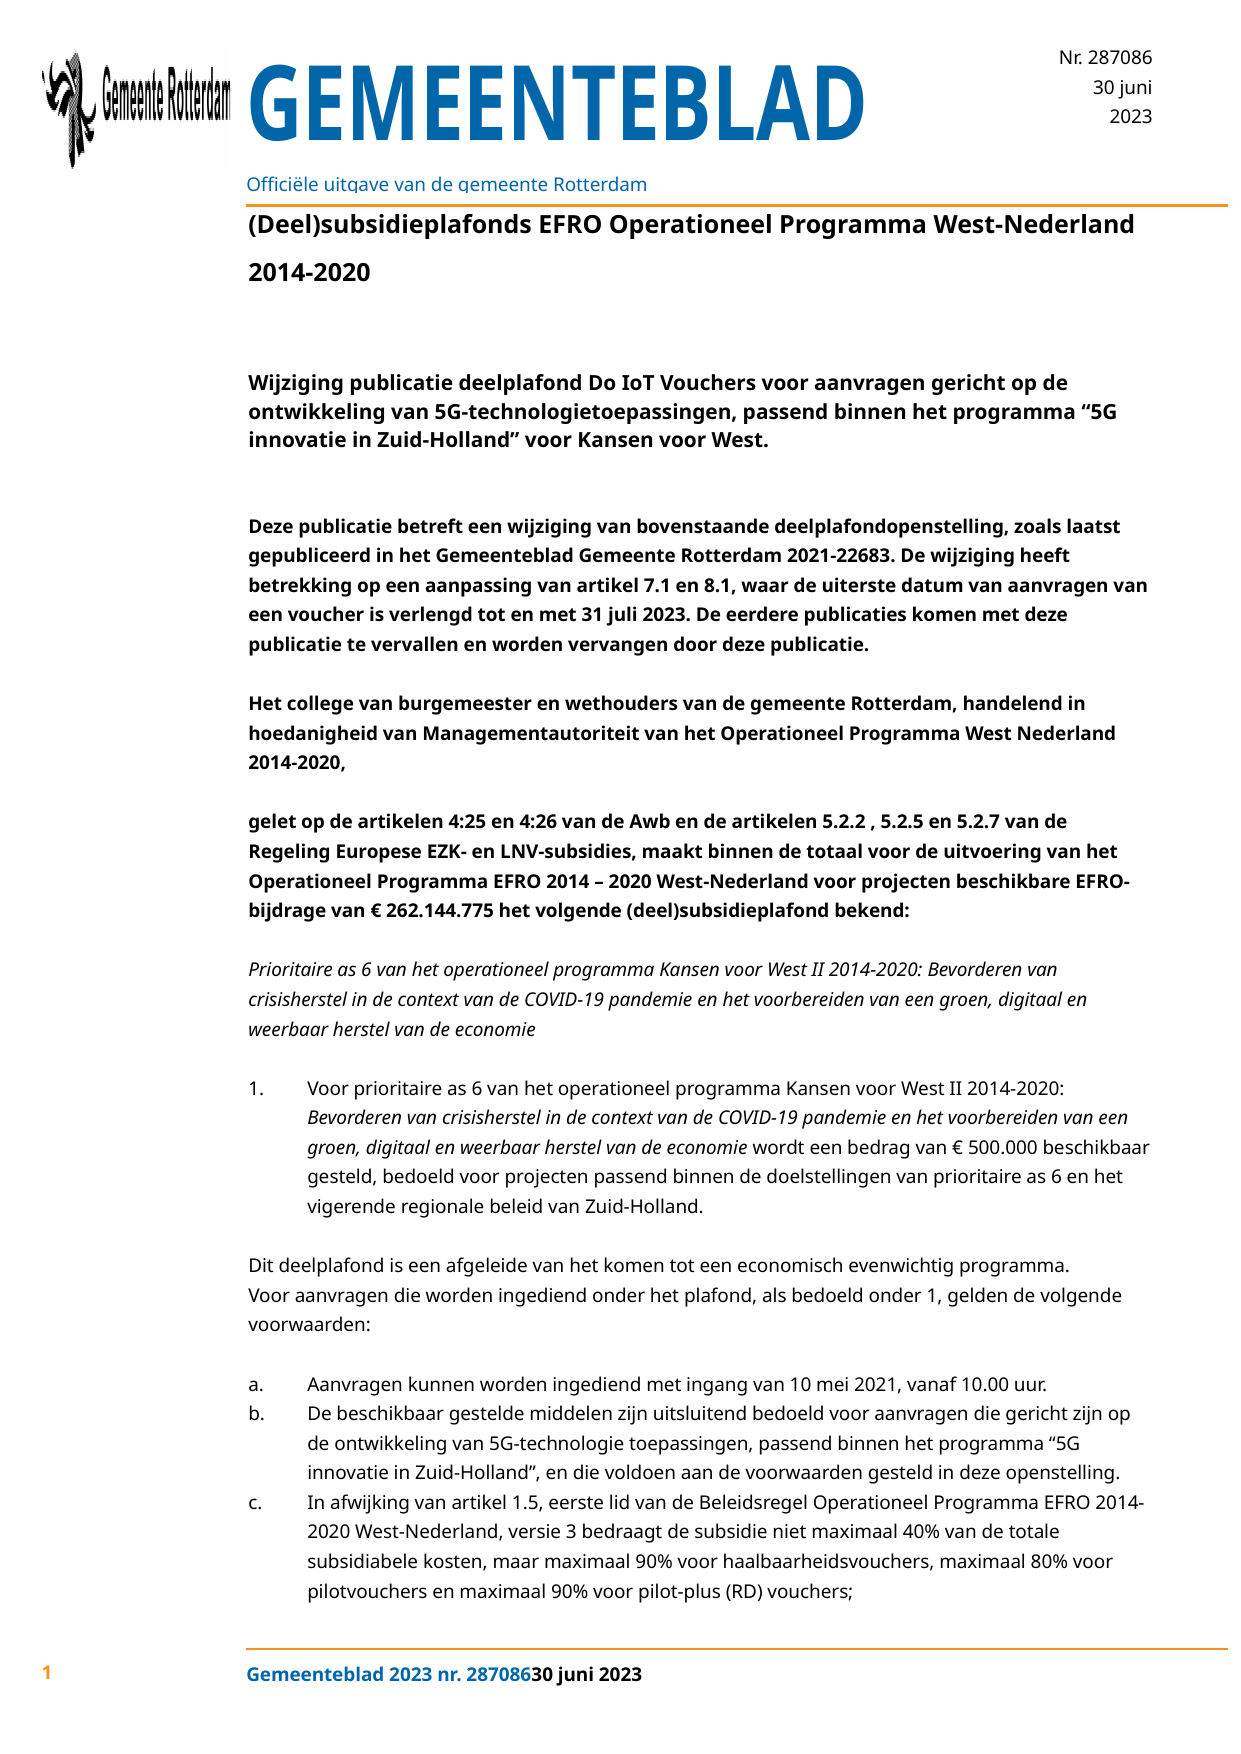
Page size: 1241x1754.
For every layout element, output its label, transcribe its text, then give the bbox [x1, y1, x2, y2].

list In afwijking van artikel 1.5, eerste lid van de Beleidsregel Operationeel Programma EFRO 2014-2020 West-Nederland, versie 3 bedraagt de subsidie niet maximaal 40% van de totale subsidiabele kosten, maar maximaal 90% voor haalbaarheidsvouchers, maximaal 80% voor pilotvouchers en maximaal 90% voor pilot-plus (RD) vouchers; [248, 1489, 1152, 1603]
text Voor aanvragen die worden ingediend onder het plafond, als bedoeld onder 1, gelden de volgende voorwaarden: [248, 1282, 1152, 1337]
text Wijziging publicatie deelplafond Do IoT Vouchers voor aanvragen gericht op de ontwikkeling van 5G-technologietoepassingen, passend binnen het programma “5G innovatie in Zuid-Holland” voor Kansen voor West. [248, 368, 1152, 454]
text Het college van burgemeester en wethouders van de gemeente Rotterdam, handelend in hoedanigheid van Managementautoriteit van het Operationeel Programma West Nederland 2014-2020, [248, 690, 1152, 775]
list De beschikbaar gestelde middelen zijn uitsluitend bedoeld voor aanvragen die gericht zijn op de ontwikkeling van 5G-technologie toepassingen, passend binnen het programma “5G innovatie in Zuid-Holland”, en die voldoen aan de voorwaarden gesteld in deze openstelling. [248, 1400, 1152, 1485]
text Prioritaire as 6 van het operationeel programma Kansen voor West II 2014-2020: Bevorderen van crisisherstel in de context van de COVID-19 pandemie en het voorbereiden van een groen, digitaal en weerbaar herstel van de economie [248, 957, 1152, 1041]
list Voor prioritaire as 6 van het operationeel programma Kansen voor West II 2014-2020: Bevorderen van crisisherstel in de context van de COVID-19 pandemie en het voorbereiden van een groen, digitaal en weerbaar herstel van de economie wordt een bedrag van € 500.000 beschikbaar gesteld, bedoeld voor projecten passend binnen de doelstellingen van prioritaire as 6 en het vigerende regionale beleid van Zuid-Holland. [248, 1075, 1152, 1219]
list Aanvragen kunnen worden ingediend met ingang van 10 mei 2021, vanaf 10.00 uur. [248, 1371, 1152, 1396]
text Dit deelplafond is een afgeleide van het komen tot een economisch evenwichtig programma. [248, 1252, 1152, 1278]
text (Deel)subsidieplafonds EFRO Operationeel Programma West-Nederland 2014-2020 [248, 207, 1152, 288]
text Deze publicatie betreft een wijziging van bovenstaande deelplafondopenstelling, zoals laatst gepubliceerd in het Gemeenteblad Gemeente Rotterdam 2021-22683. De wijziging heeft betrekking op een aanpassing van artikel 7.1 en 8.1, waar de uiterste datum van aanvragen van een voucher is verlengd tot en met 31 juli 2023. De eerdere publicaties komen met deze publicatie te vervallen en worden vervangen door deze publicatie. [248, 513, 1152, 657]
picture [41, 47, 231, 172]
text gelet op de artikelen 4:25 en 4:26 van de Awb en de artikelen 5.2.2 , 5.2.5 en 5.2.7 van de Regeling Europese EZK- en LNV-subsidies, maakt binnen de totaal voor de uitvoering van het Operationeel Programma EFRO 2014 – 2020 West-Nederland voor projecten beschikbare EFRO-bijdrage van € 262.144.775 het volgende (deel)subsidieplafond bekend: [248, 809, 1152, 923]
